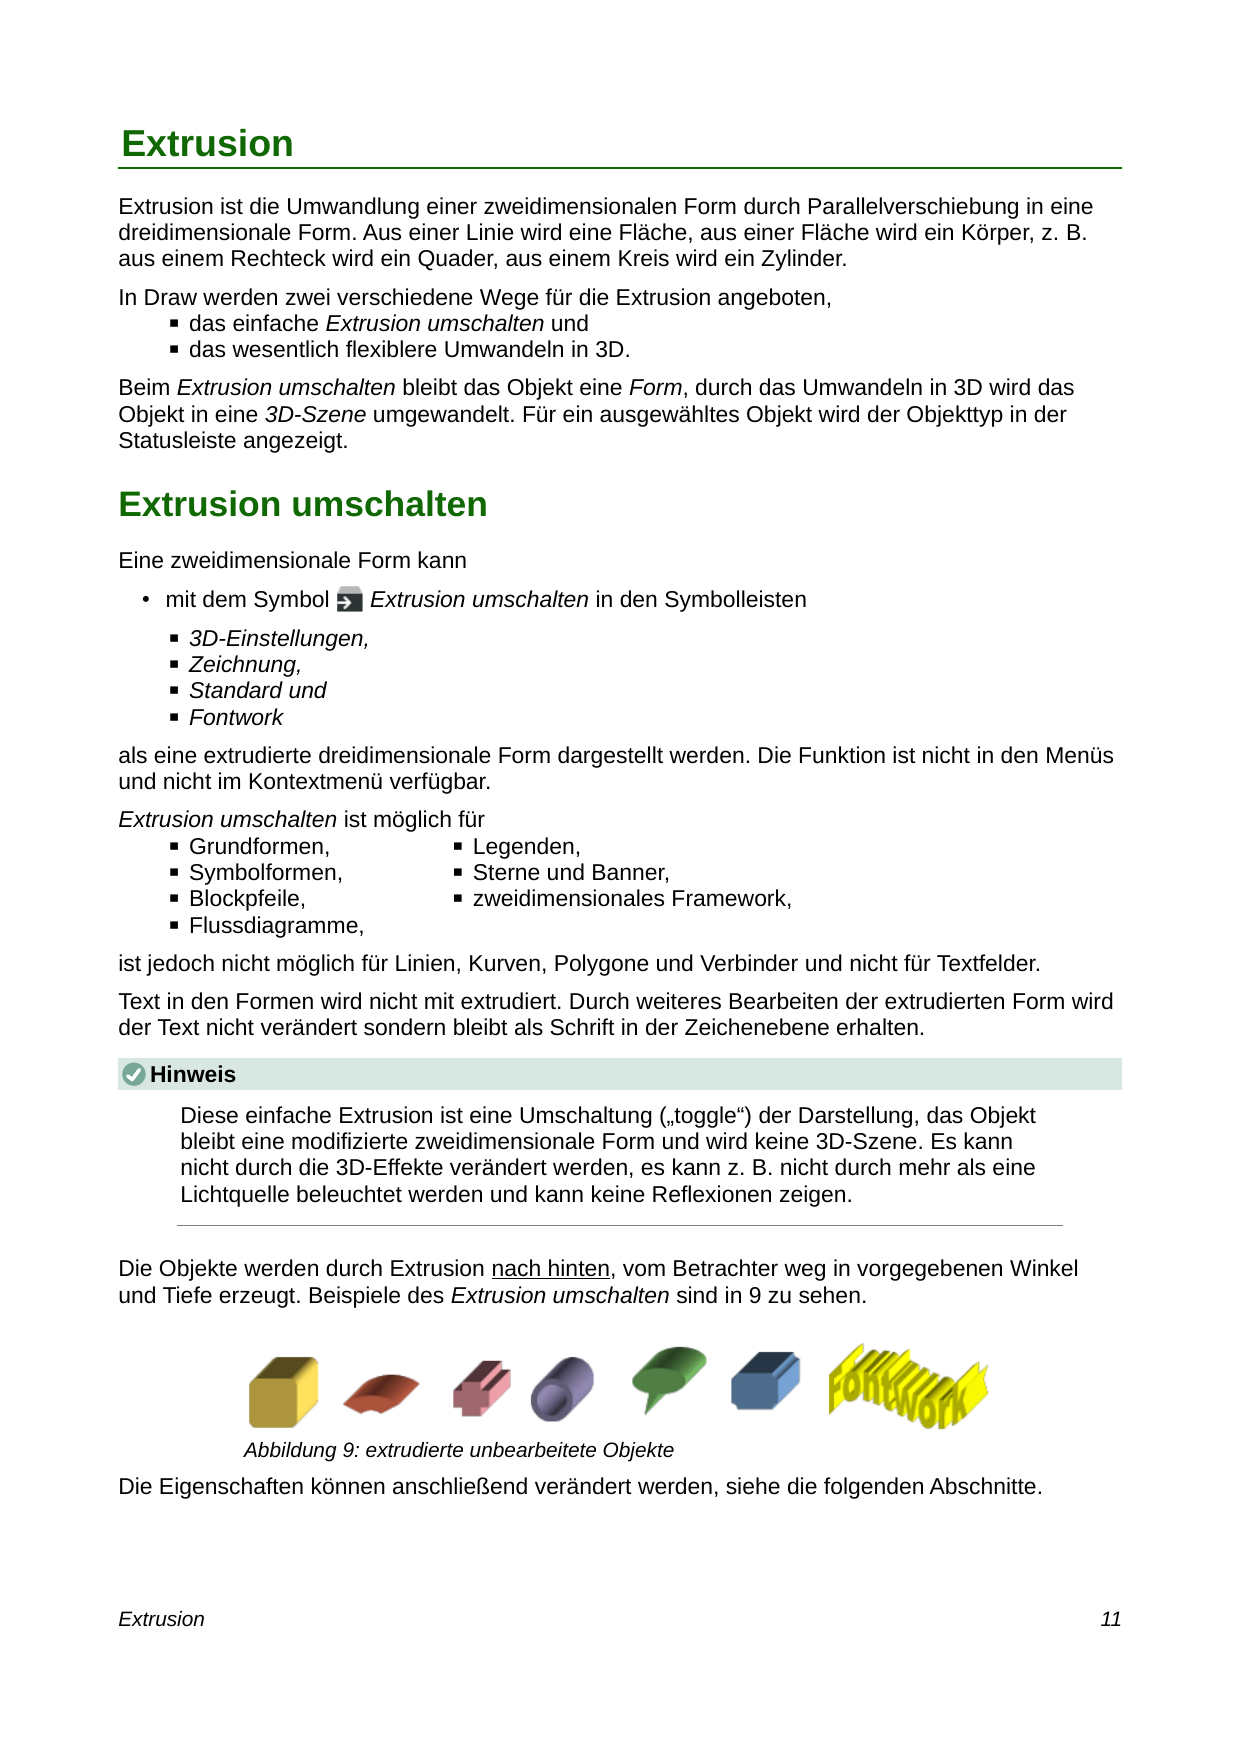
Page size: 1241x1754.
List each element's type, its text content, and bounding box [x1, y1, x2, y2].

list das einfache Extrusion umschalten und [165, 310, 1122, 336]
text Diese einfache Extrusion ist eine Umschaltung („toggle“) der Darstellung, das Objekt bleibt eine modifizierte zweidimensionale Form und wird keine 3D-Szene. Es kann nicht durch die 3D-Effekte verändert werden, es kann z. B. nicht durch mehr als eine Lichtquelle beleuchtet werden und kann keine Reflexionen zeigen. [177, 1102, 1063, 1225]
list mit dem Symbol [142, 585, 336, 613]
table_header Legenden, Sterne und Banner, zweidimensionales Framework, [402, 833, 1122, 938]
picture [243, 1337, 997, 1438]
text Extrusion umschalten ist möglich für [118, 806, 1122, 833]
list Standard und [165, 677, 1122, 704]
picture [336, 585, 364, 613]
text als eine extrudierte dreidimensionale Form dargestellt werden. Die Funktion ist nicht in den Menüs und nicht im Kontextmenü verfügbar. [118, 742, 1122, 794]
subtitle Extrusion [118, 118, 1122, 167]
list Extrusion umschalten in den Symbolleisten [364, 585, 1122, 613]
text Extrusion ist die Umwandlung einer zweidimensionalen Form durch Parallelverschiebung in eine dreidimensionale Form. Aus einer Linie wird eine Fläche, aus einer Fläche wird ein Körper, z. B. aus einem Rechteck wird ein Quader, aus einem Kreis wird ein Zylinder. [118, 193, 1122, 272]
list Fontwork [165, 704, 1122, 730]
list Hinweis [118, 1058, 1122, 1090]
text Abbildung 9: extrudierte unbearbeitete Objekte [244, 1438, 996, 1461]
text Die Objekte werden durch Extrusion nach hinten, vom Betrachter weg in vorgegebenen Winkel und Tiefe erzeugt. Beispiele des Extrusion umschalten sind in Abbildung 9 zu sehen. [118, 1255, 1122, 1308]
list das wesentlich flexiblere Umwandeln in 3D. [165, 336, 1122, 363]
table_header Grundformen, Symbolformen, Blockpfeile, Flussdiagramme, [118, 833, 402, 938]
list Zeichnung, [165, 651, 1122, 677]
text Die Eigenschaften können anschließend verändert werden, siehe die folgenden Abschnitte. [118, 1473, 1122, 1499]
text Text in den Formen wird nicht mit extrudiert. Durch weiteres Bearbeiten der extrudierten Form wird der Text nicht verändert sondern bleibt als Schrift in der Zeichenebene erhalten. [118, 988, 1122, 1041]
text ist jedoch nicht möglich für Linien, Kurven, Polygone und Verbinder und nicht für Textfelder. [118, 950, 1122, 976]
list 3D-Einstellungen, [165, 624, 1122, 651]
text In Draw werden zwei verschiedene Wege für die Extrusion angeboten, [118, 283, 1122, 310]
text Beim Extrusion umschalten bleibt das Objekt eine Form, durch das Umwandeln in 3D wird das Objekt in eine 3D-Szene umgewandelt. Für ein ausgewähltes Objekt wird der Objekttyp in der Statusleiste angezeigt. [118, 374, 1122, 453]
text Eine zweidimensionale Form kann [118, 547, 1122, 573]
subtitle Extrusion umschalten [118, 483, 1122, 524]
